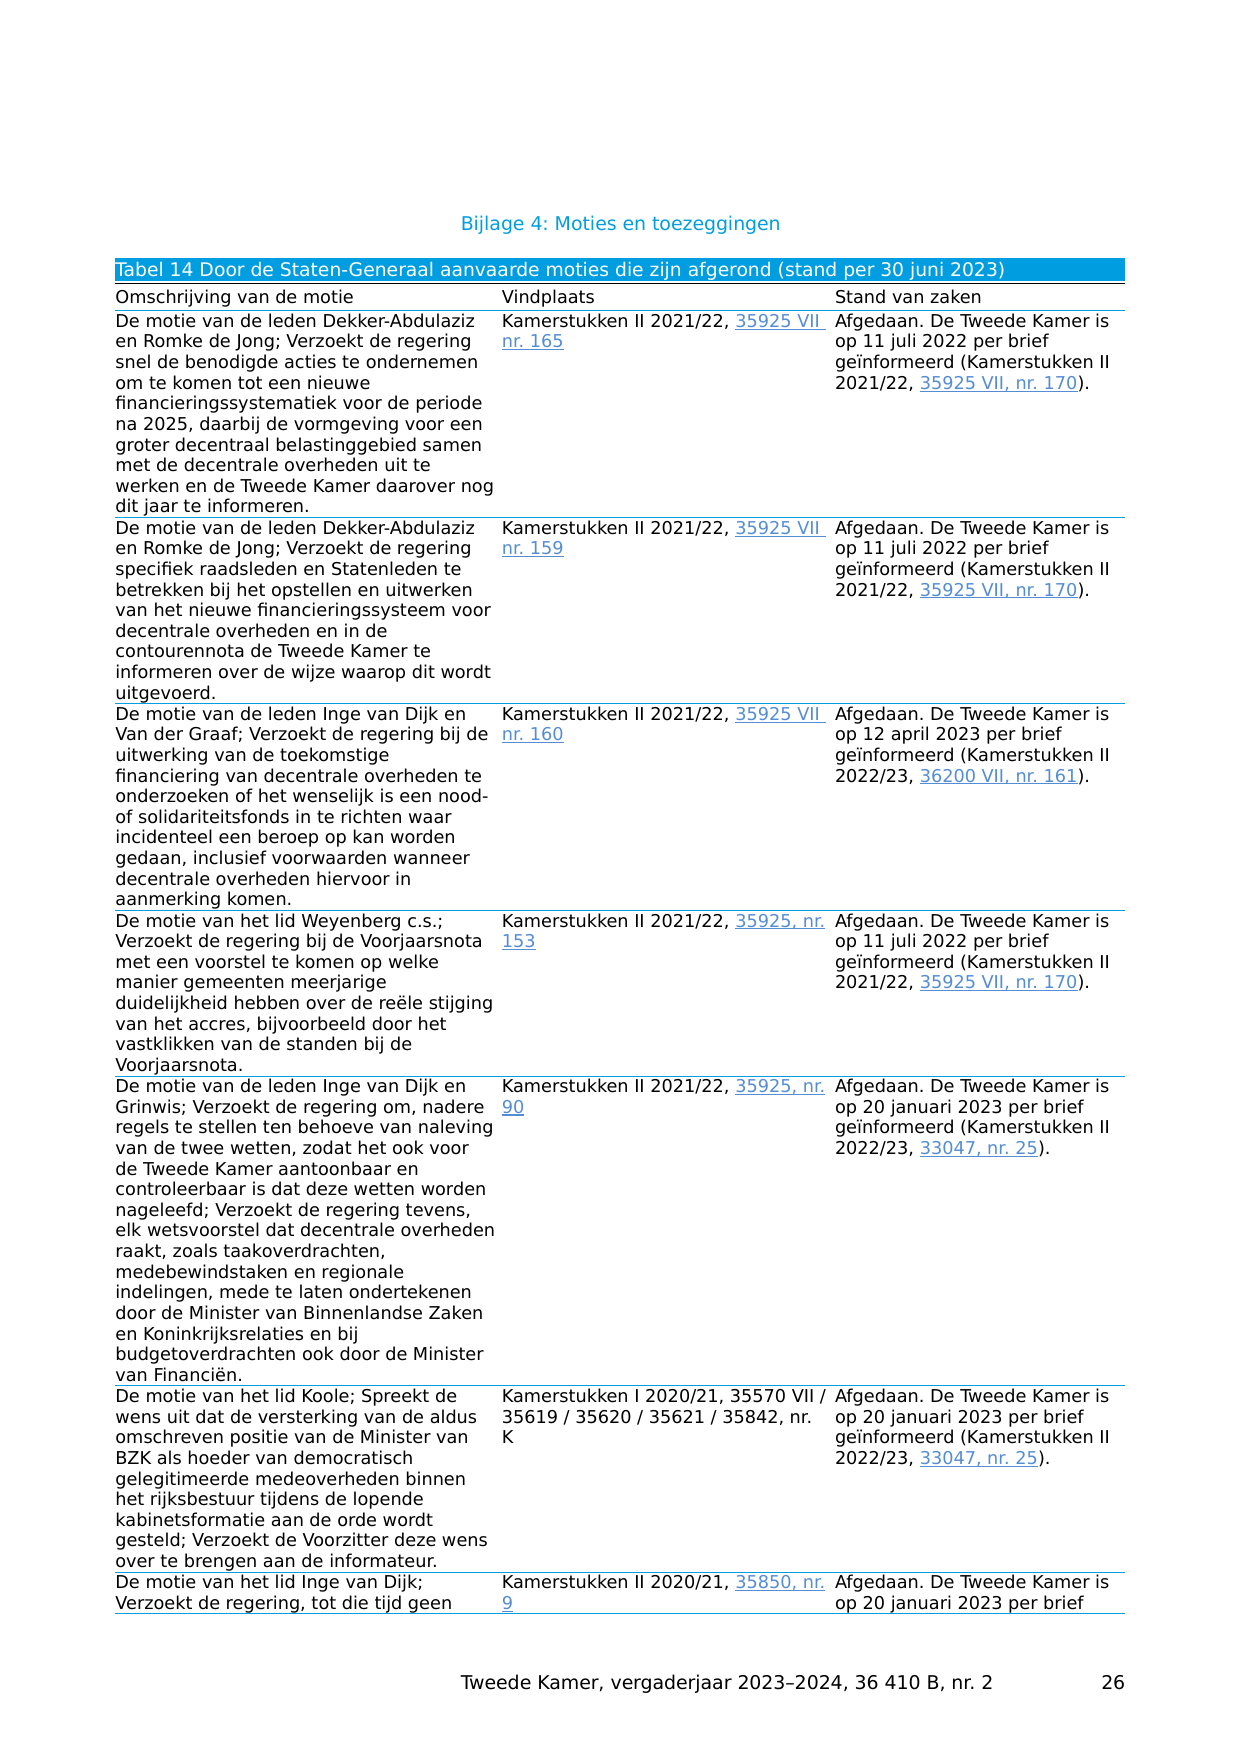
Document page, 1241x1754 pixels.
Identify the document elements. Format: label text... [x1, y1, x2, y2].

table_cell Kamerstukken II 2020/21, 35850, nr. 9 [499, 1573, 832, 1613]
table_cell Kamerstukken I 2020/21, 35570 VII / 35619 / 35620 / 35621 / 35842, nr. K [499, 1386, 832, 1572]
table_cell De motie van het lid Weyenberg c.s.; Verzoekt de regering bij de Voorjaarsnota met een voorstel te komen op welke manier gemeenten meerjarige duidelijkheid hebben over de reële stijging van het accres, bijvoorbeeld door het vastklikken van de standen bij de Voorjaarsnota. [115, 911, 499, 1076]
table_cell Afgedaan. De Tweede Kamer is op 20 januari 2023 per brief geïnformeerd (Kamerstukken II 2022/23, 33047, nr. 25). [832, 1077, 1125, 1385]
table_cell De motie van de leden Inge van Dijk en Grinwis; Verzoekt de regering om, nadere regels te stellen ten behoeve van naleving van de twee wetten, zodat het ook voor de Tweede Kamer aantoonbaar en controleerbaar is dat deze wetten worden nageleefd; Verzoekt de regering tevens, elk wetsvoorstel dat decentrale overheden raakt, zoals taakoverdrachten, medebewindstaken en regionale indelingen, mede te laten ondertekenen door de Minister van Binnenlandse Zaken en Koninkrijksrelaties en bij budgetoverdrachten ook door de Minister van Financiën. [115, 1077, 499, 1385]
table_cell Kamerstukken II 2021/22, 35925 VII nr. 165 [499, 311, 832, 517]
table_cell Kamerstukken II 2021/22, 35925, nr. 90 [499, 1077, 832, 1385]
table_cell Stand van zaken [832, 284, 1125, 310]
title Bijlage 4: Moties en toezeggingen [461, 213, 1125, 235]
table_cell Kamerstukken II 2021/22, 35925 VII nr. 160 [499, 704, 832, 910]
table_cell Kamerstukken II 2021/22, 35925, nr. 153 [499, 911, 832, 1076]
table_cell Kamerstukken II 2021/22, 35925 VII nr. 159 [499, 518, 832, 703]
table_cell De motie van het lid Inge van Dijk; Verzoekt de regering, tot die tijd geen [115, 1573, 499, 1613]
table_cell Afgedaan. De Tweede Kamer is op 11 juli 2022 per brief geïnformeerd (Kamerstukken II 2021/22, 35925 VII, nr. 170). [832, 518, 1125, 703]
table_cell De motie van de leden Inge van Dijk en Van der Graaf; Verzoekt de regering bij de uitwerking van de toekomstige financiering van decentrale overheden te onderzoeken of het wenselijk is een nood- of solidariteitsfonds in te richten waar incidenteel een beroep op kan worden gedaan, inclusief voorwaarden wanneer decentrale overheden hiervoor in aanmerking komen. [115, 704, 499, 910]
table_cell De motie van de leden Dekker-Abdulaziz en Romke de Jong; Verzoekt de regering snel de benodigde acties te ondernemen om te komen tot een nieuwe financieringssystematiek voor de periode na 2025, daarbij de vormgeving voor een groter decentraal belastinggebied samen met de decentrale overheden uit te werken en de Tweede Kamer daarover nog dit jaar te informeren. [115, 311, 499, 517]
table_cell Afgedaan. De Tweede Kamer is op 12 april 2023 per brief geïnformeerd (Kamerstukken II 2022/23, 36200 VII, nr. 161). [832, 704, 1125, 910]
table_cell Omschrijving van de motie [115, 284, 499, 310]
table_cell De motie van de leden Dekker-Abdulaziz en Romke de Jong; Verzoekt de regering specifiek raadsleden en Statenleden te betrekken bij het opstellen en uitwerken van het nieuwe financieringssysteem voor decentrale overheden en in de contourennota de Tweede Kamer te informeren over de wijze waarop dit wordt uitgevoerd. [115, 518, 499, 703]
table_cell Afgedaan. De Tweede Kamer is op 20 januari 2023 per brief geïnformeerd (Kamerstukken II 2022/23, 33047, nr. 25). [832, 1386, 1125, 1572]
table_cell Afgedaan. De Tweede Kamer is op 11 juli 2022 per brief geïnformeerd (Kamerstukken II 2021/22, 35925 VII, nr. 170). [832, 311, 1125, 517]
table_cell Vindplaats [499, 284, 832, 310]
table_cell De motie van het lid Koole; Spreekt de wens uit dat de versterking van de aldus omschreven positie van de Minister van BZK als hoeder van democratisch gelegitimeerde medeoverheden binnen het rijksbestuur tijdens de lopende kabinetsformatie aan de orde wordt gesteld; Verzoekt de Voorzitter deze wens over te brengen aan de informateur. [115, 1386, 499, 1572]
table_cell Afgedaan. De Tweede Kamer is op 20 januari 2023 per brief [832, 1573, 1125, 1613]
table_cell Afgedaan. De Tweede Kamer is op 11 juli 2022 per brief geïnformeerd (Kamerstukken II 2021/22, 35925 VII, nr. 170). [832, 911, 1125, 1076]
